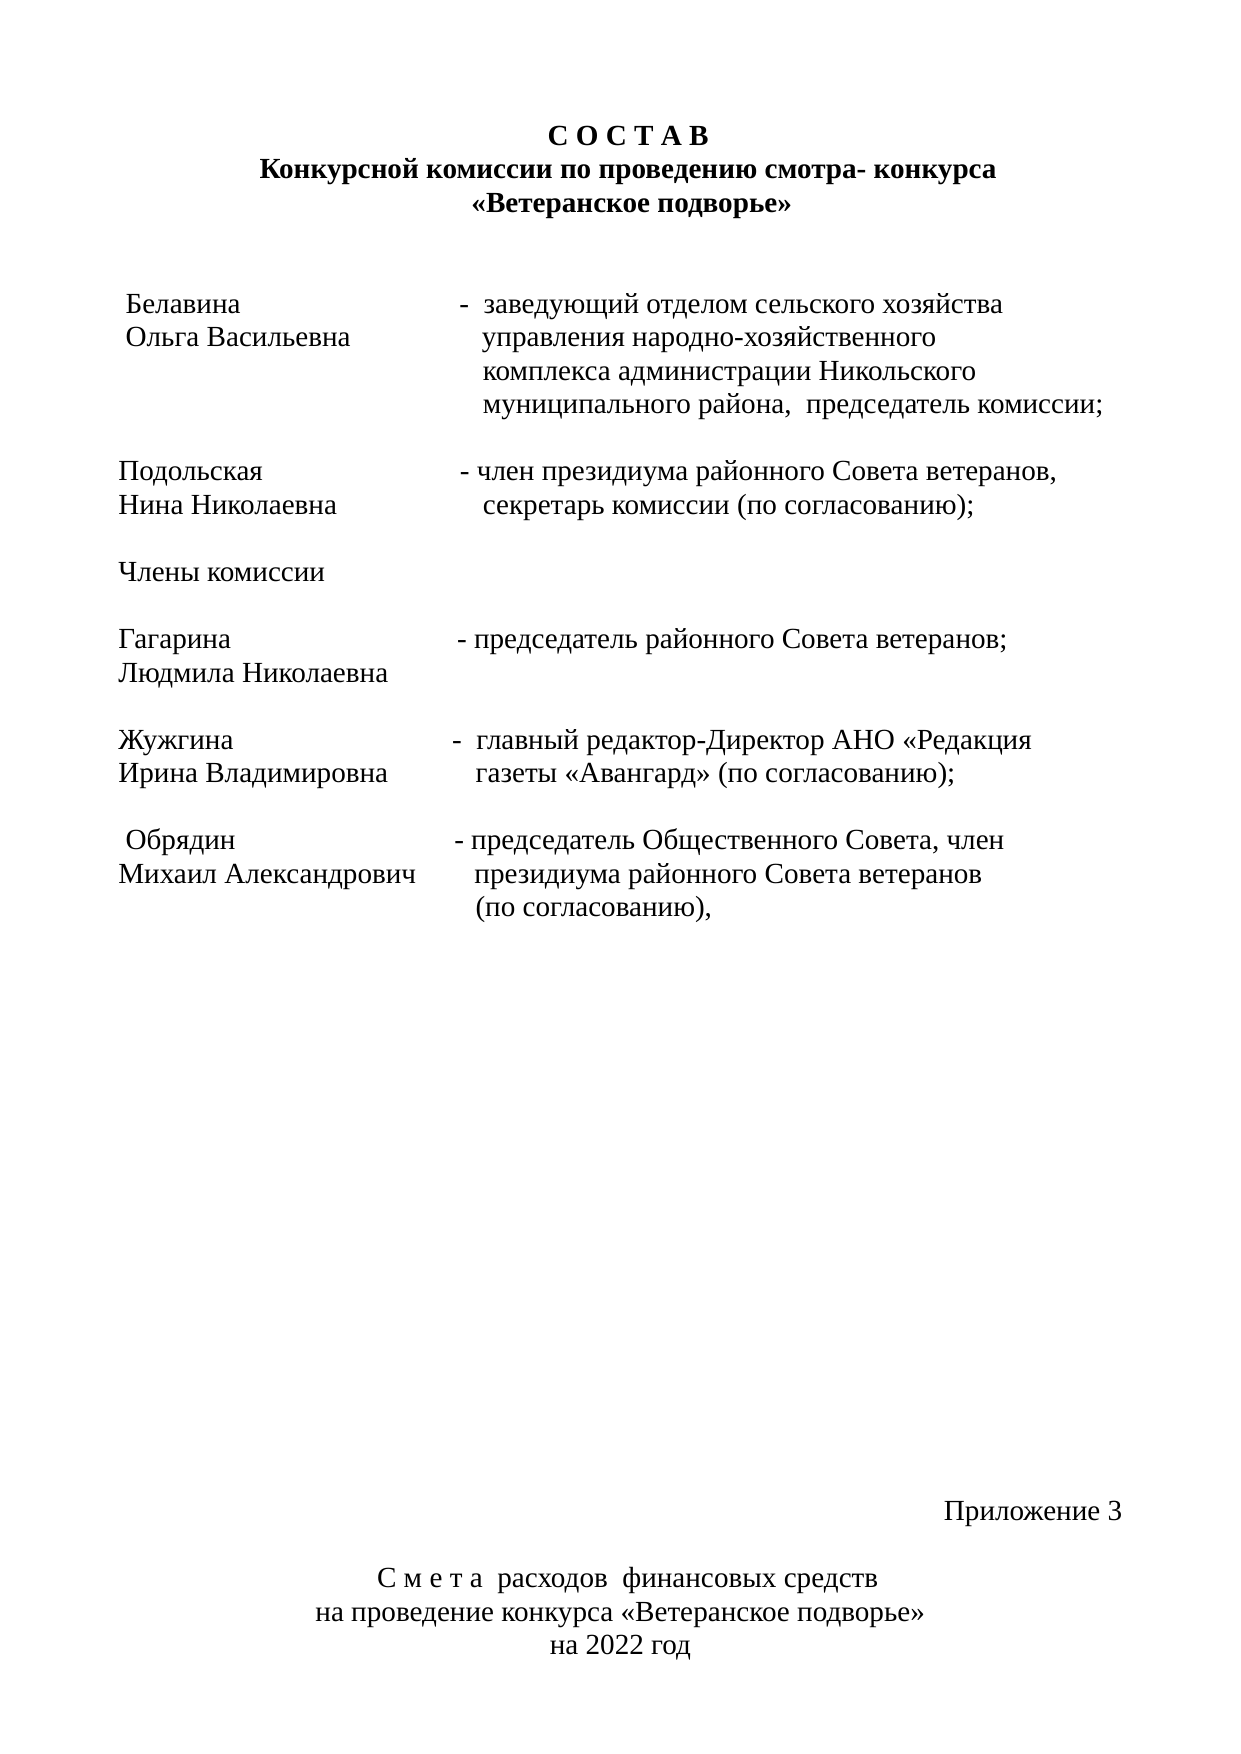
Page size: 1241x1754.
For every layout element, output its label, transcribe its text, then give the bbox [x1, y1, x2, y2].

text Жужгина - главный редактор-Директор АНО «Редакция [118, 722, 1122, 755]
text Гагарина - председатель районного Совета ветеранов; [118, 621, 1122, 655]
text Члены комиссии [118, 554, 1122, 588]
text (по согласованию), [118, 889, 1122, 923]
text комплекса администрации Никольского [118, 353, 1122, 386]
text Белавина - заведующий отделом сельского хозяйства [118, 286, 1122, 319]
text «Ветеранское подворье» [134, 185, 1122, 219]
text Приложение 3 [118, 1493, 1122, 1527]
text Подольская - член президиума районного Совета ветеранов, [118, 453, 1122, 487]
text Ирина Владимировна газеты «Авангард» (по согласованию); [118, 755, 1122, 789]
text на проведение конкурса «Ветеранское подворье» [118, 1594, 1122, 1627]
text муниципального района, председатель комиссии; [118, 386, 1122, 420]
text Конкурсной комиссии по проведению смотра- конкурса [134, 152, 1122, 185]
text на 2022 год [118, 1627, 1122, 1661]
text Людмила Николаевна [118, 655, 1122, 688]
text Обрядин - председатель Общественного Совета, член [118, 822, 1122, 856]
text С м е т а расходов финансовых средств [118, 1560, 1122, 1594]
text Михаил Александрович президиума районного Совета ветеранов [118, 856, 1122, 889]
text Нина Николаевна секретарь комиссии (по согласованию); [118, 487, 1122, 521]
text Ольга Васильевна управления народно-хозяйственного [118, 319, 1122, 353]
text С О С Т А В [134, 118, 1122, 152]
